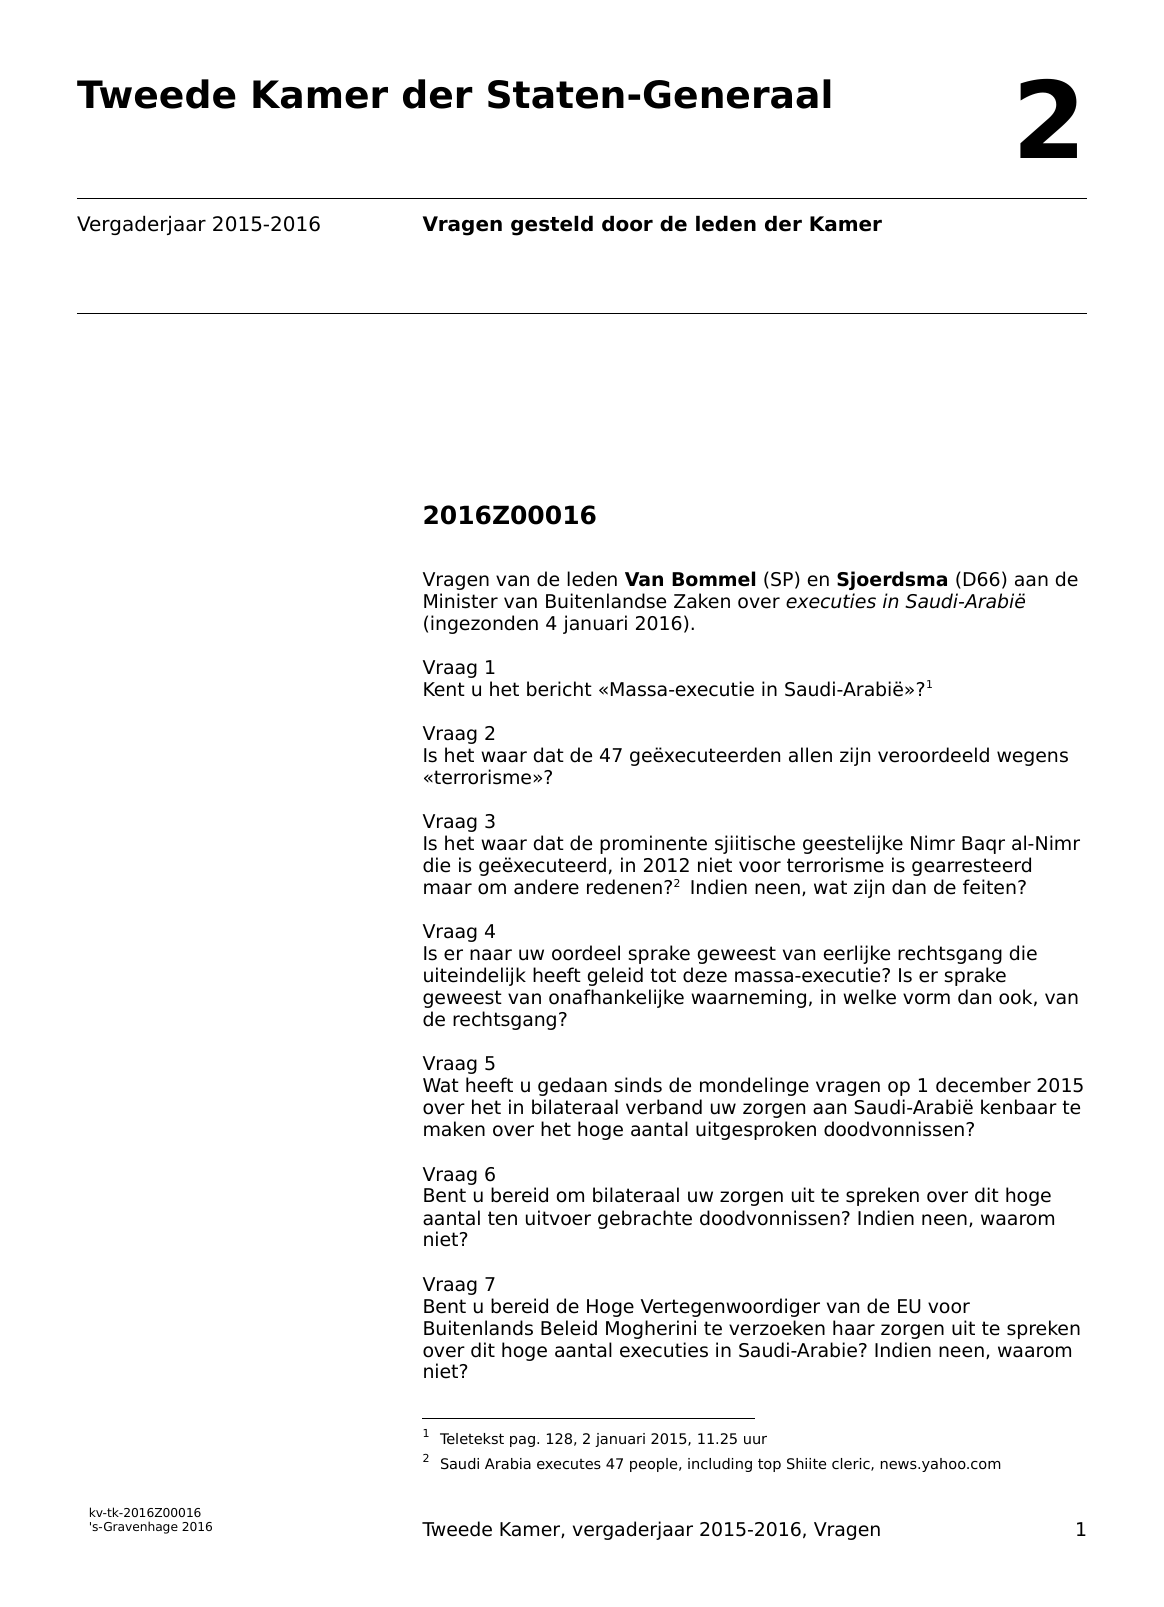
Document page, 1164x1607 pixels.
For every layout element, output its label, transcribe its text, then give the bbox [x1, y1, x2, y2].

text kv-tk-2016Z00016 [88, 1506, 323, 1520]
text Kent u het bericht «Massa-executie in Saudi-Arabië»? [422, 679, 1087, 701]
table_header Tweede Kamer der Staten-Generaal [77, 59, 886, 198]
text Vraag 1 [422, 657, 1087, 679]
text Vraag 5 [422, 1053, 1087, 1075]
text Is het waar dat de prominente sjiitische geestelijke Nimr Baqr al-Nimr die is geëxecuteerd, in 2012 niet voor terrorisme is gearresteerd maar om andere redenen? Indien neen, wat zijn dan de feiten? [422, 833, 1087, 899]
text Teletekst pag. 128, 2 januari 2015, 11.25 uur [422, 1427, 1087, 1449]
text Vraag 2 [422, 723, 1087, 745]
text 's-Gravenhage 2016 [88, 1520, 323, 1534]
text Bent u bereid de Hoge Vertegenwoordiger van de EU voor Buitenlands Beleid Mogherini te verzoeken haar zorgen uit te spreken over dit hoge aantal executies in Saudi-Arabie? Indien neen, waarom niet? [422, 1296, 1087, 1383]
text 2016Z00016 [422, 501, 1087, 531]
table_cell Vragen gesteld door de leden der Kamer [422, 199, 1087, 313]
text Vraag 4 [422, 921, 1087, 943]
text Wat heeft u gedaan sinds de mondelinge vragen op 1 december 2015 over het in bilateraal verband uw zorgen aan Saudi-Arabië kenbaar te maken over het hoge aantal uitgesproken doodvonnissen? [422, 1075, 1087, 1141]
table_cell Vergaderjaar 2015-2016 [77, 199, 422, 313]
text Vragen van de leden Van Bommel (SP) en Sjoerdsma (D66) aan de Minister van Buitenlandse Zaken over executies in Saudi-Arabië (ingezonden 4 januari 2016). [422, 569, 1087, 635]
text Vraag 3 [422, 811, 1087, 833]
text Vraag 6 [422, 1163, 1087, 1185]
text Saudi Arabia executes 47 people, including top Shiite cleric, news.yahoo.com [422, 1452, 1087, 1474]
text Is er naar uw oordeel sprake geweest van eerlijke rechtsgang die uiteindelijk heeft geleid tot deze massa-executie? Is er sprake geweest van onafhankelijke waarneming, in welke vorm dan ook, van de rechtsgang? [422, 943, 1087, 1031]
text Is het waar dat de 47 geëxecuteerden allen zijn veroordeeld wegens «terrorisme»? [422, 745, 1087, 789]
text Vraag 7 [422, 1273, 1087, 1296]
table_header 2 [886, 59, 1087, 198]
text Bent u bereid om bilateraal uw zorgen uit te spreken over dit hoge aantal ten uitvoer gebrachte doodvonnissen? Indien neen, waarom niet? [422, 1185, 1087, 1251]
